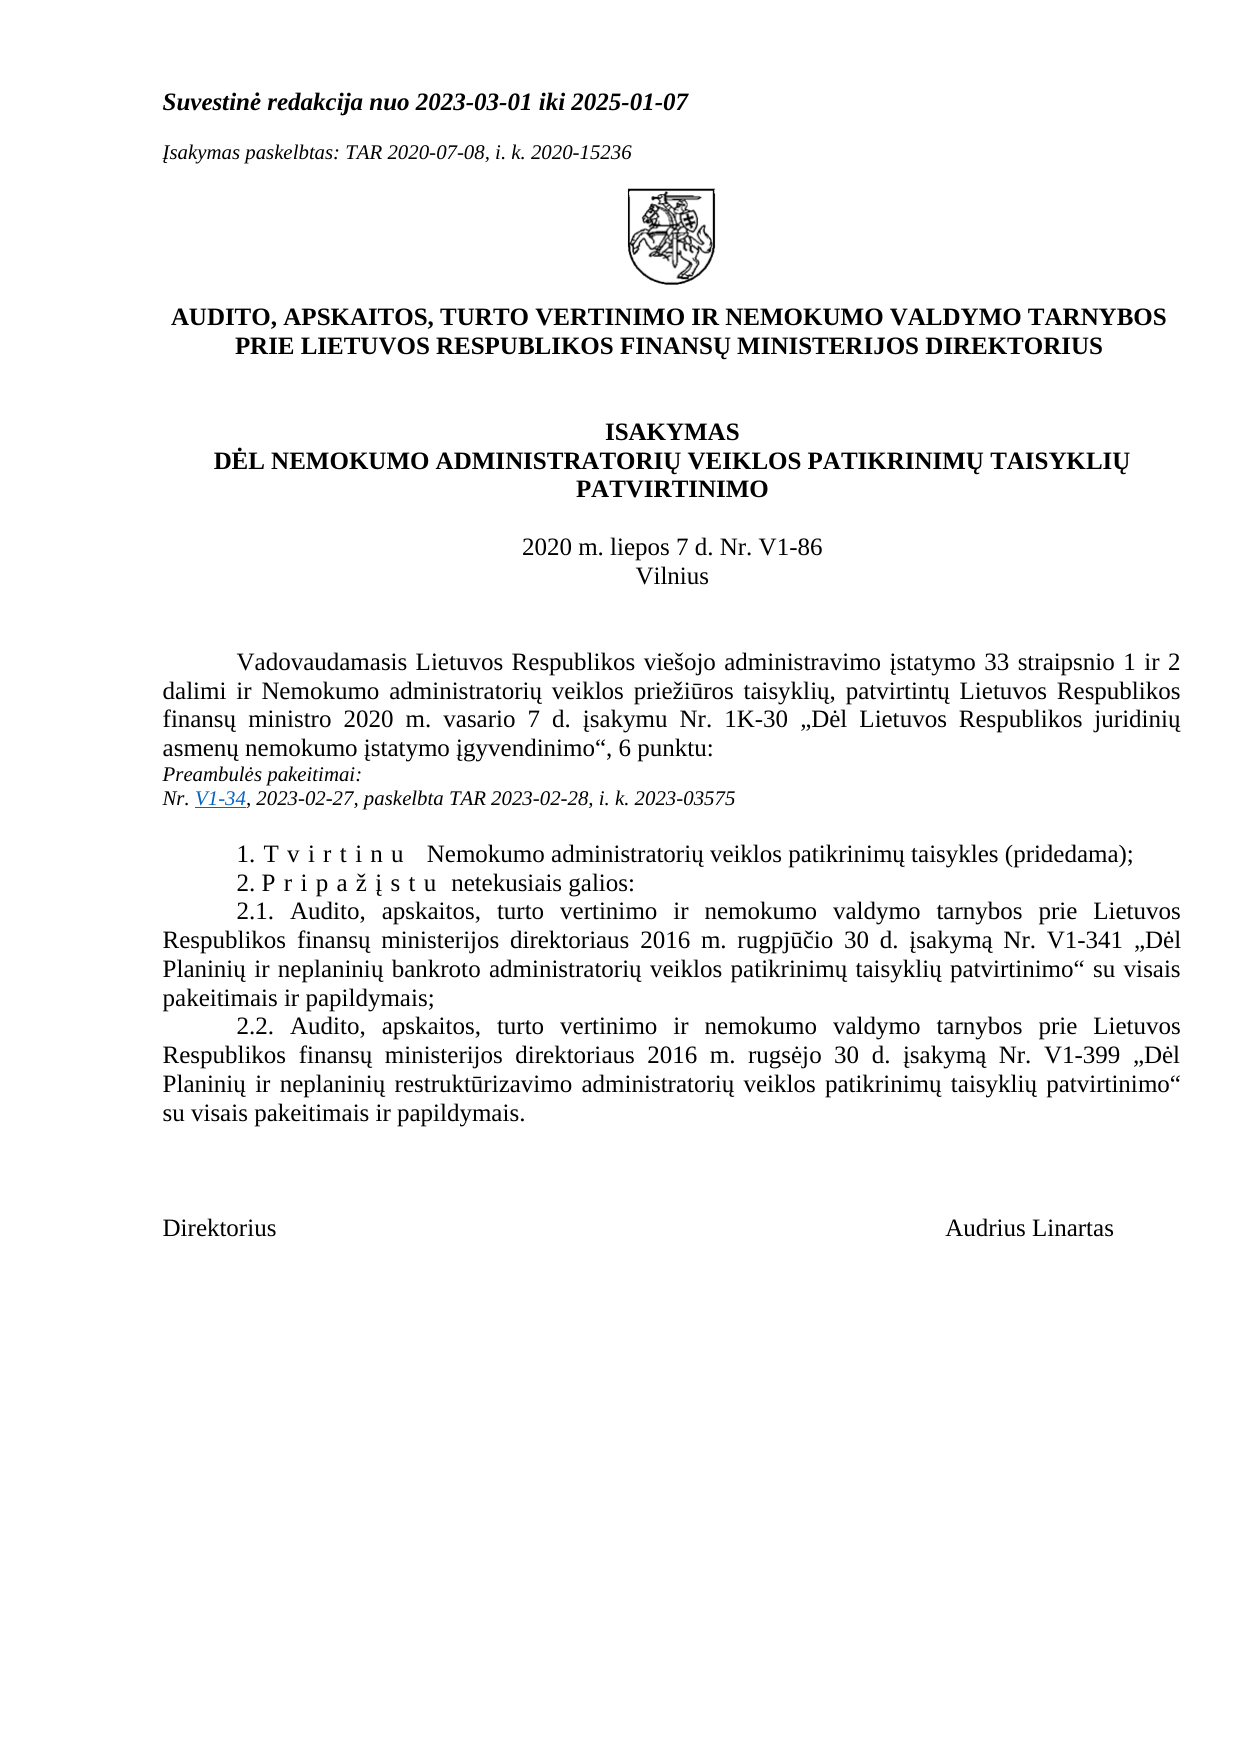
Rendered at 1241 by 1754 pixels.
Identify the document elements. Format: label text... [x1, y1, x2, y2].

text Įsakymas paskelbtas: TAR 2020-07-08, i. k. 2020-15236 [162, 140, 1182, 164]
text Nr. V1-34, 2023-02-27, paskelbta TAR 2023-02-28, i. k. 2023-03575 [162, 786, 1182, 810]
text AUDITO, APSKAITOS, TURTO VERTINIMO IR NEMOKUMO VALDYMO TARNYBOS prie LIETUVOS RESPUBLIKOS FINANSŲ ministerijos DIREKTORIUS [162, 302, 1182, 359]
text 2020 m. liepos 7 d. Nr. V1-86 [162, 532, 1182, 561]
text ISAKYMAS [162, 417, 1182, 446]
text 2.1. Audito, apskaitos, turto vertinimo ir nemokumo valdymo tarnybos prie Lietuvos Respublikos finansų ministerijos direktoriaus 2016 m. rugpjūčio 30 d. įsakymą Nr. V1-341 „Dėl Planinių ir neplaninių bankroto administratorių veiklos patikrinimų taisyklių patvirtinimo“ su visais pakeitimais ir papildymais; [162, 896, 1182, 1011]
text Suvestinė redakcija nuo 2023-03-01 iki 2025-01-07 [162, 87, 1182, 116]
text 1.Tvirtinu Nemokumo administratorių veiklos patikrinimų taisykles (pridedama); [162, 839, 1182, 868]
text 2.2. Audito, apskaitos, turto vertinimo ir nemokumo valdymo tarnybos prie Lietuvos Respublikos finansų ministerijos direktoriaus 2016 m. rugsėjo 30 d. įsakymą Nr. V1-399 „Dėl Planinių ir neplaninių restruktūrizavimo administratorių veiklos patikrinimų taisyklių patvirtinimo“ su visais pakeitimais ir papildymais. [162, 1011, 1182, 1126]
text Vadovaudamasis Lietuvos Respublikos viešojo administravimo įstatymo 33 straipsnio 1 ir 2 dalimi ir Nemokumo administratorių veiklos priežiūros taisyklių, patvirtintų Lietuvos Respublikos finansų ministro 2020 m. vasario 7 d. įsakymu Nr. 1K-30 „Dėl Lietuvos Respublikos juridinių asmenų nemokumo įstatymo įgyvendinimo“, 6 punktu: [162, 647, 1182, 762]
text Vilnius [162, 561, 1182, 589]
text DĖL NEMOKUMO ADMINISTRATORIŲ VEIKLOS PATIKRINIMŲ TAISYKLIŲ PATVIRTINIMO [162, 446, 1182, 503]
text 2. Pripažįstu netekusiais galios: [162, 868, 1182, 896]
text Preambulės pakeitimai: [162, 762, 1182, 786]
text Direktorius Audrius Linartas [162, 1213, 1182, 1241]
